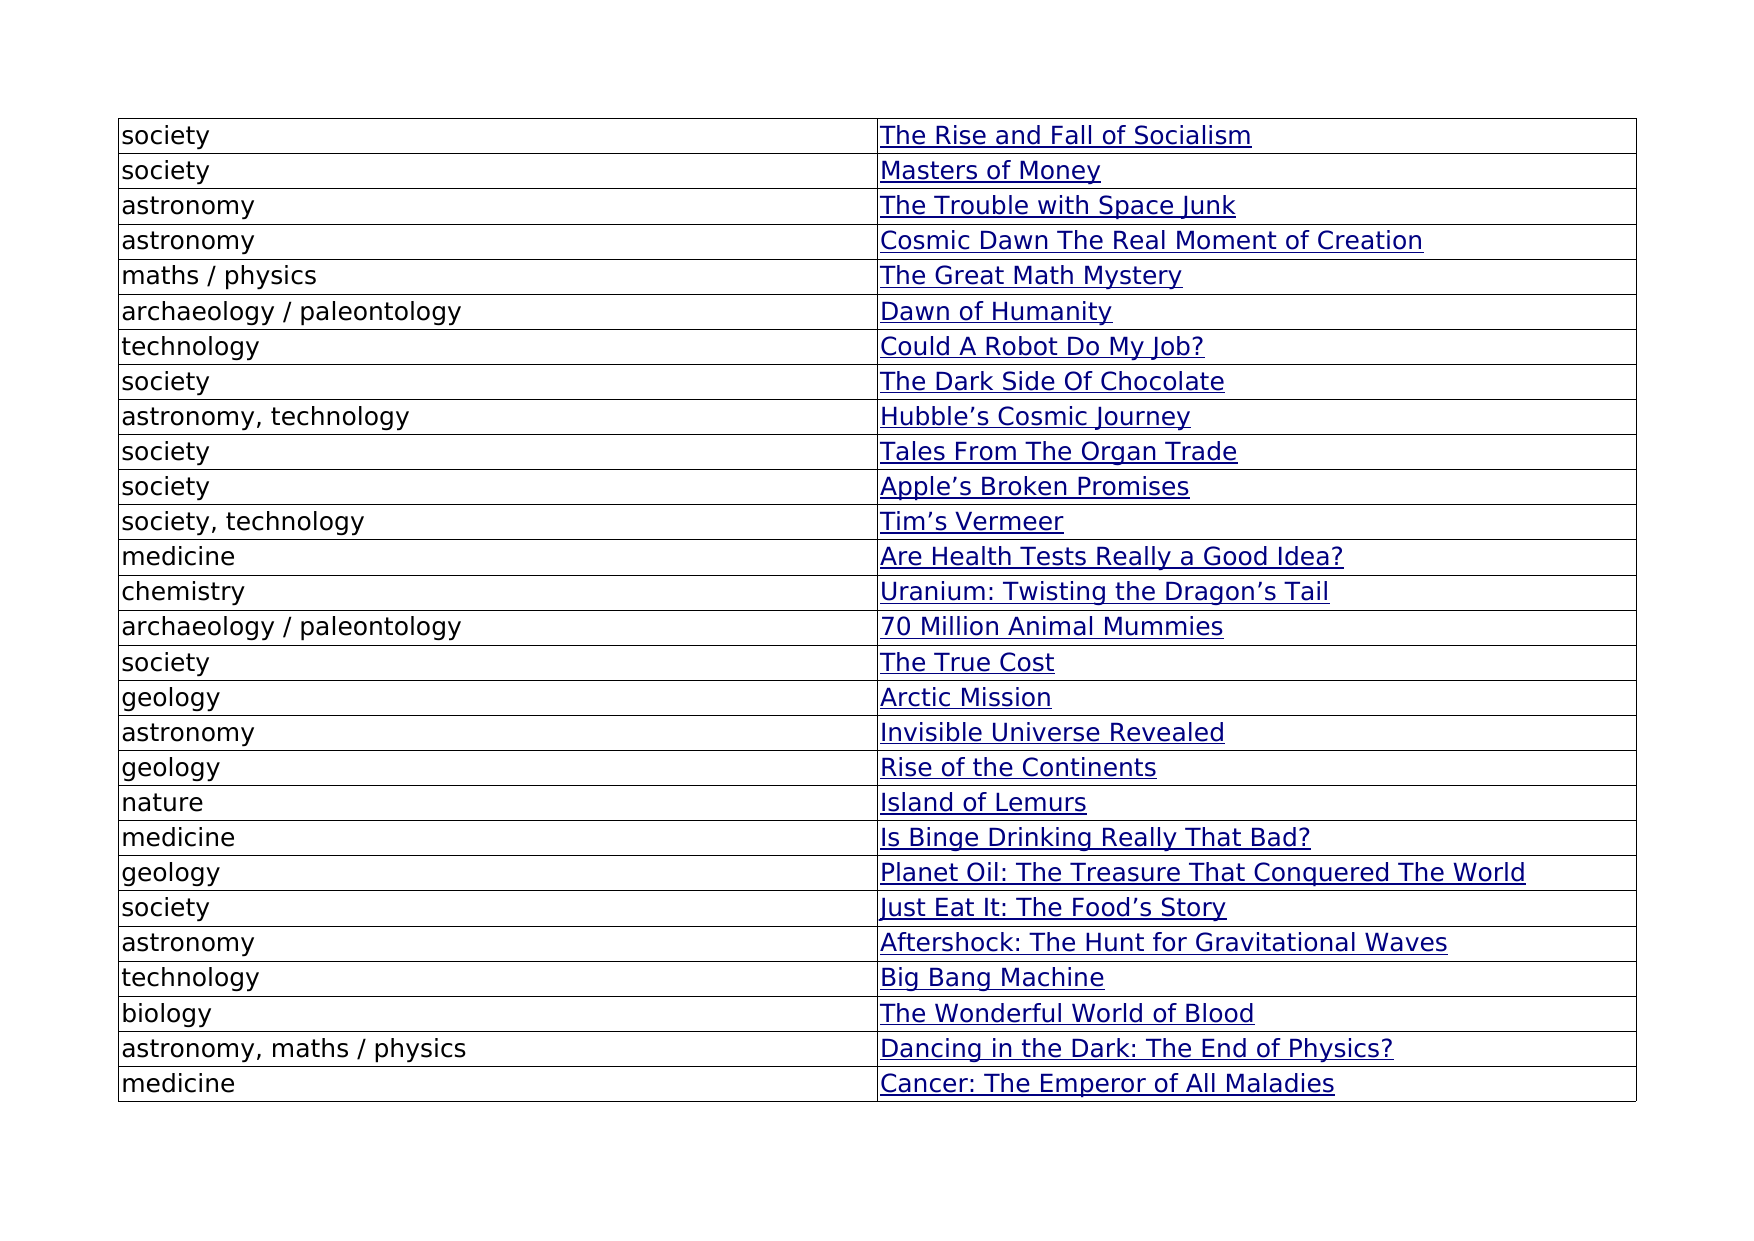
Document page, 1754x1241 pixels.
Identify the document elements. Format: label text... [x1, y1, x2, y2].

table_cell society [119, 435, 877, 469]
table_cell astronomy [119, 927, 877, 961]
table_cell Masters of Money [878, 154, 1636, 188]
table_cell astronomy, technology [119, 400, 877, 434]
table_cell Rise of the Continents [878, 751, 1636, 785]
table_cell Planet Oil: The Treasure That Conquered The World [878, 856, 1636, 890]
table_cell maths / physics [119, 260, 877, 294]
table_cell medicine [119, 1067, 877, 1101]
table_cell Big Bang Machine [878, 962, 1636, 996]
table_cell Tales From The Organ Trade [878, 435, 1636, 469]
table_cell geology [119, 856, 877, 890]
table_cell Tim’s Vermeer [878, 505, 1636, 539]
table_cell geology [119, 751, 877, 785]
table_cell society [119, 470, 877, 504]
table_cell astronomy [119, 225, 877, 258]
table_cell astronomy [119, 189, 877, 223]
table_cell The Trouble with Space Junk [878, 189, 1636, 223]
table_cell technology [119, 962, 877, 996]
table_cell society, technology [119, 505, 877, 539]
table_cell society [119, 891, 877, 926]
table_cell Apple’s Broken Promises [878, 470, 1636, 504]
table_cell Are Health Tests Really a Good Idea? [878, 540, 1636, 574]
table_cell The Great Math Mystery [878, 260, 1636, 294]
table_cell society [119, 119, 877, 153]
table_cell Is Binge Drinking Really That Bad? [878, 821, 1636, 855]
table_cell biology [119, 997, 877, 1031]
table_cell medicine [119, 821, 877, 855]
table_cell The Dark Side Of Chocolate [878, 365, 1636, 399]
table_cell 70 Million Animal Mummies [878, 611, 1636, 645]
table_cell medicine [119, 540, 877, 574]
table_cell Could A Robot Do My Job? [878, 330, 1636, 364]
table_cell Invisible Universe Revealed [878, 716, 1636, 750]
table_cell archaeology / paleontology [119, 611, 877, 645]
table_cell society [119, 365, 877, 399]
table_cell Cancer: The Emperor of All Maladies [878, 1067, 1636, 1101]
table_cell The Wonderful World of Blood [878, 997, 1636, 1031]
table_cell astronomy, maths / physics [119, 1032, 877, 1066]
table_cell Uranium: Twisting the Dragon’s Tail [878, 576, 1636, 609]
table_cell astronomy [119, 716, 877, 750]
table_cell Just Eat It: The Food’s Story [878, 891, 1636, 926]
table_cell archaeology / paleontology [119, 295, 877, 329]
table_cell society [119, 154, 877, 188]
table_cell chemistry [119, 576, 877, 609]
table_cell Aftershock: The Hunt for Gravitational Waves [878, 927, 1636, 961]
table_cell nature [119, 786, 877, 820]
table_cell society [119, 646, 877, 680]
table_cell Hubble’s Cosmic Journey [878, 400, 1636, 434]
table_cell Arctic Mission [878, 681, 1636, 715]
table_cell geology [119, 681, 877, 715]
table_cell The Rise and Fall of Socialism [878, 119, 1636, 153]
table_cell Island of Lemurs [878, 786, 1636, 820]
table_cell Dancing in the Dark: The End of Physics? [878, 1032, 1636, 1066]
table_cell The True Cost [878, 646, 1636, 680]
table_cell Dawn of Humanity [878, 295, 1636, 329]
table_cell Cosmic Dawn The Real Moment of Creation [878, 225, 1636, 258]
table_cell technology [119, 330, 877, 364]
